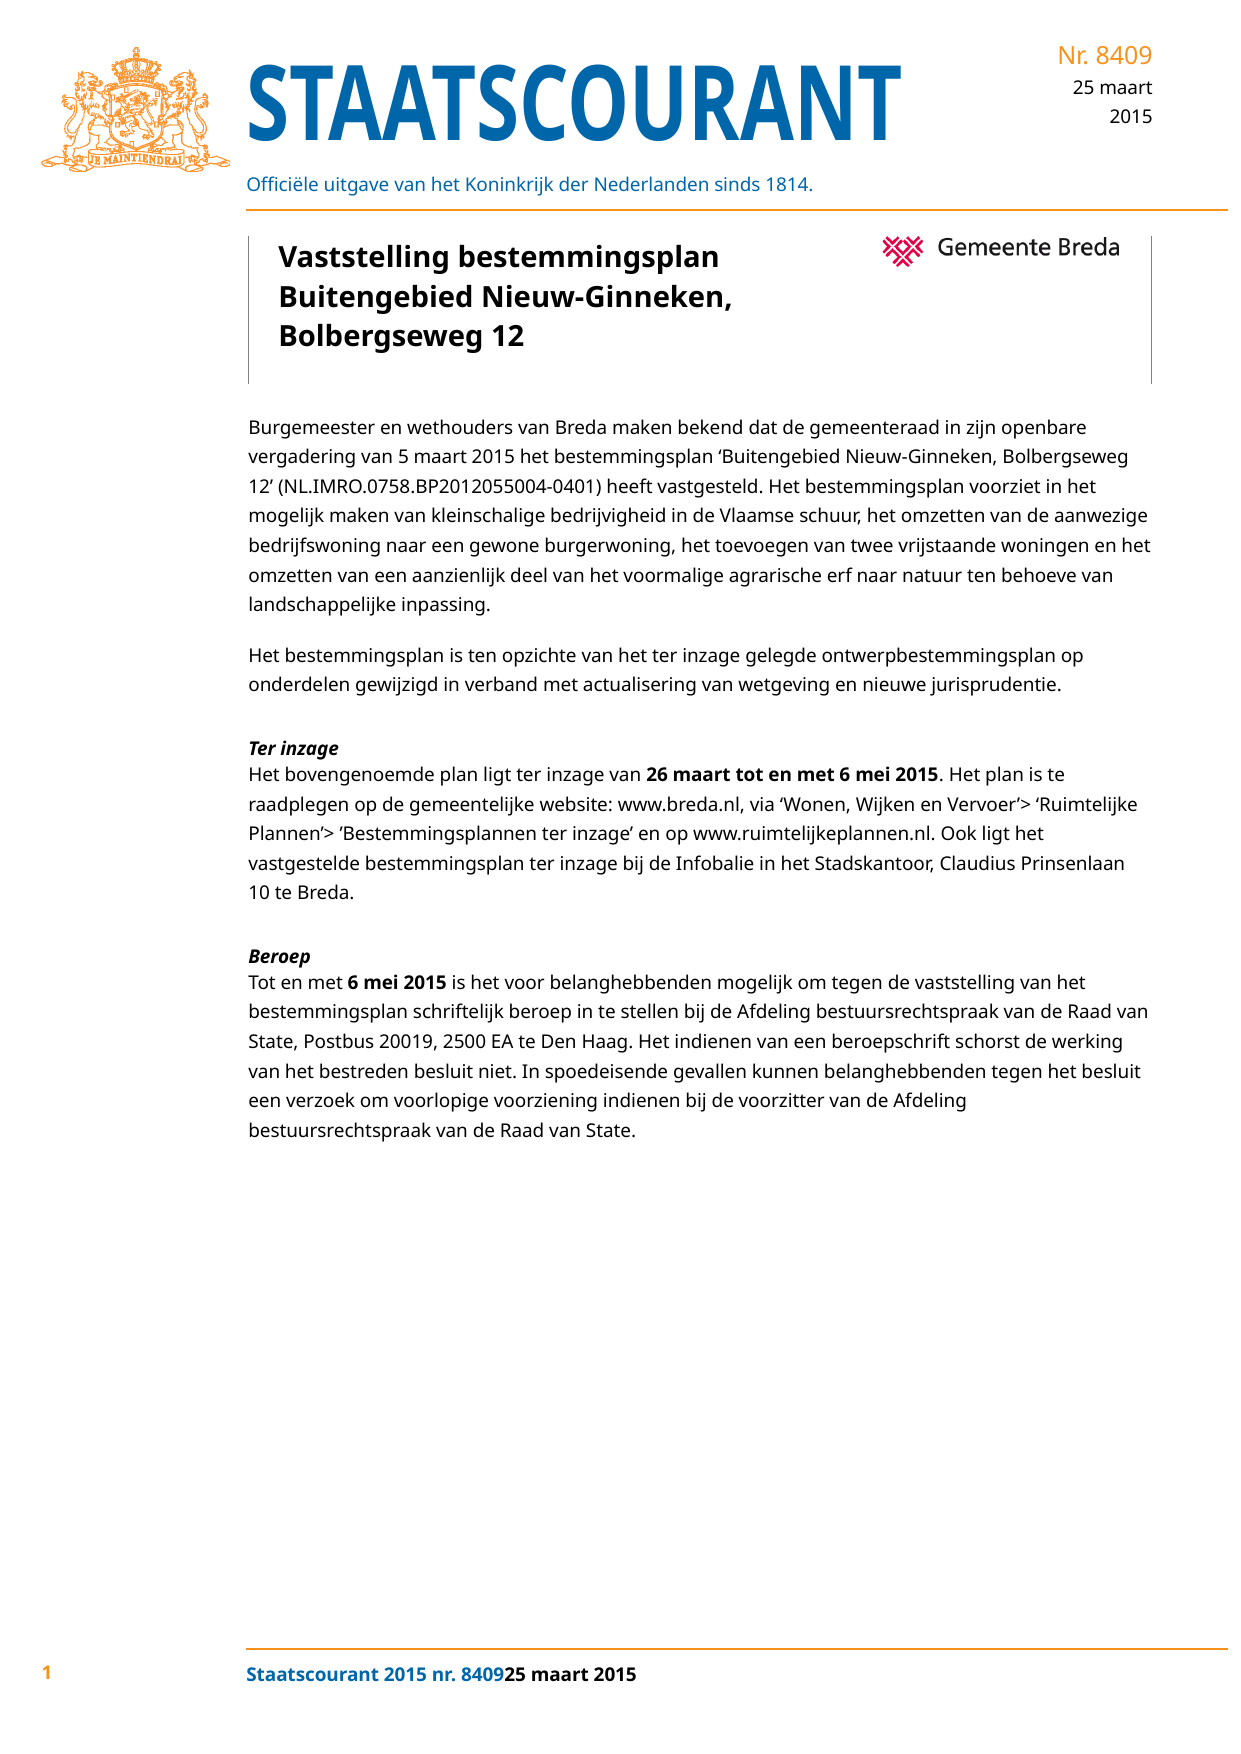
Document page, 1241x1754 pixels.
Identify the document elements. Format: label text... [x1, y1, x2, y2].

text Ter inzage [248, 735, 1152, 761]
text Beroep [248, 943, 1152, 969]
text Tot en met 6 mei 2015 is het voor belanghebbenden mogelijk om tegen de vaststelling van het bestemmingsplan schriftelijk beroep in te stellen bij de Afdeling bestuursrechtspraak van de Raad van State, Postbus 20019, 2500 EA te Den Haag. Het indienen van een beroepschrift schorst de werking van het bestreden besluit niet. In spoedeisende gevallen kunnen belanghebbenden tegen het besluit een verzoek om voorlopige voorziening indienen bij de voorzitter van de Afdeling bestuursrechtspraak van de Raad van State. [248, 969, 1152, 1143]
picture [882, 236, 1119, 267]
text Het bovengenoemde plan ligt ter inzage van 26 maart tot en met 6 mei 2015. Het plan is te raadplegen op de gemeentelijke website: www.breda.nl, via ‘Wonen, Wijken en Vervoer’> ‘Ruimtelijke Plannen’> ’Bestemmingsplannen ter inzage’ en op www.ruimtelijkeplannen.nl. Ook ligt het vastgestelde bestemmingsplan ter inzage bij de Infobalie in het Stadskantoor, Claudius Prinsenlaan 10 te Breda. [248, 761, 1152, 905]
picture [41, 47, 231, 172]
table_header [850, 236, 1151, 384]
text Burgemeester en wethouders van Breda maken bekend dat de gemeenteraad in zijn openbare vergadering van 5 maart 2015 het bestemmingsplan ‘Buitengebied Nieuw-Ginneken, Bolbergseweg 12’ (NL.IMRO.0758.BP2012055004-0401) heeft vastgesteld. Het bestemmingsplan voorziet in het mogelijk maken van kleinschalige bedrijvigheid in de Vlaamse schuur, het omzetten van de aanwezige bedrijfswoning naar een gewone burgerwoning, het toevoegen van twee vrijstaande woningen en het omzetten van een aanzienlijk deel van het voormalige agrarische erf naar natuur ten behoeve van landschappelijke inpassing. [248, 414, 1152, 617]
table_header Vaststelling bestemmingsplan Buitengebied Nieuw-Ginneken, Bolbergseweg 12 [249, 236, 850, 384]
text Het bestemmingsplan is ten opzichte van het ter inzage gelegde ontwerpbestemmingsplan op onderdelen gewijzigd in verband met actualisering van wetgeving en nieuwe jurisprudentie. [248, 642, 1152, 697]
